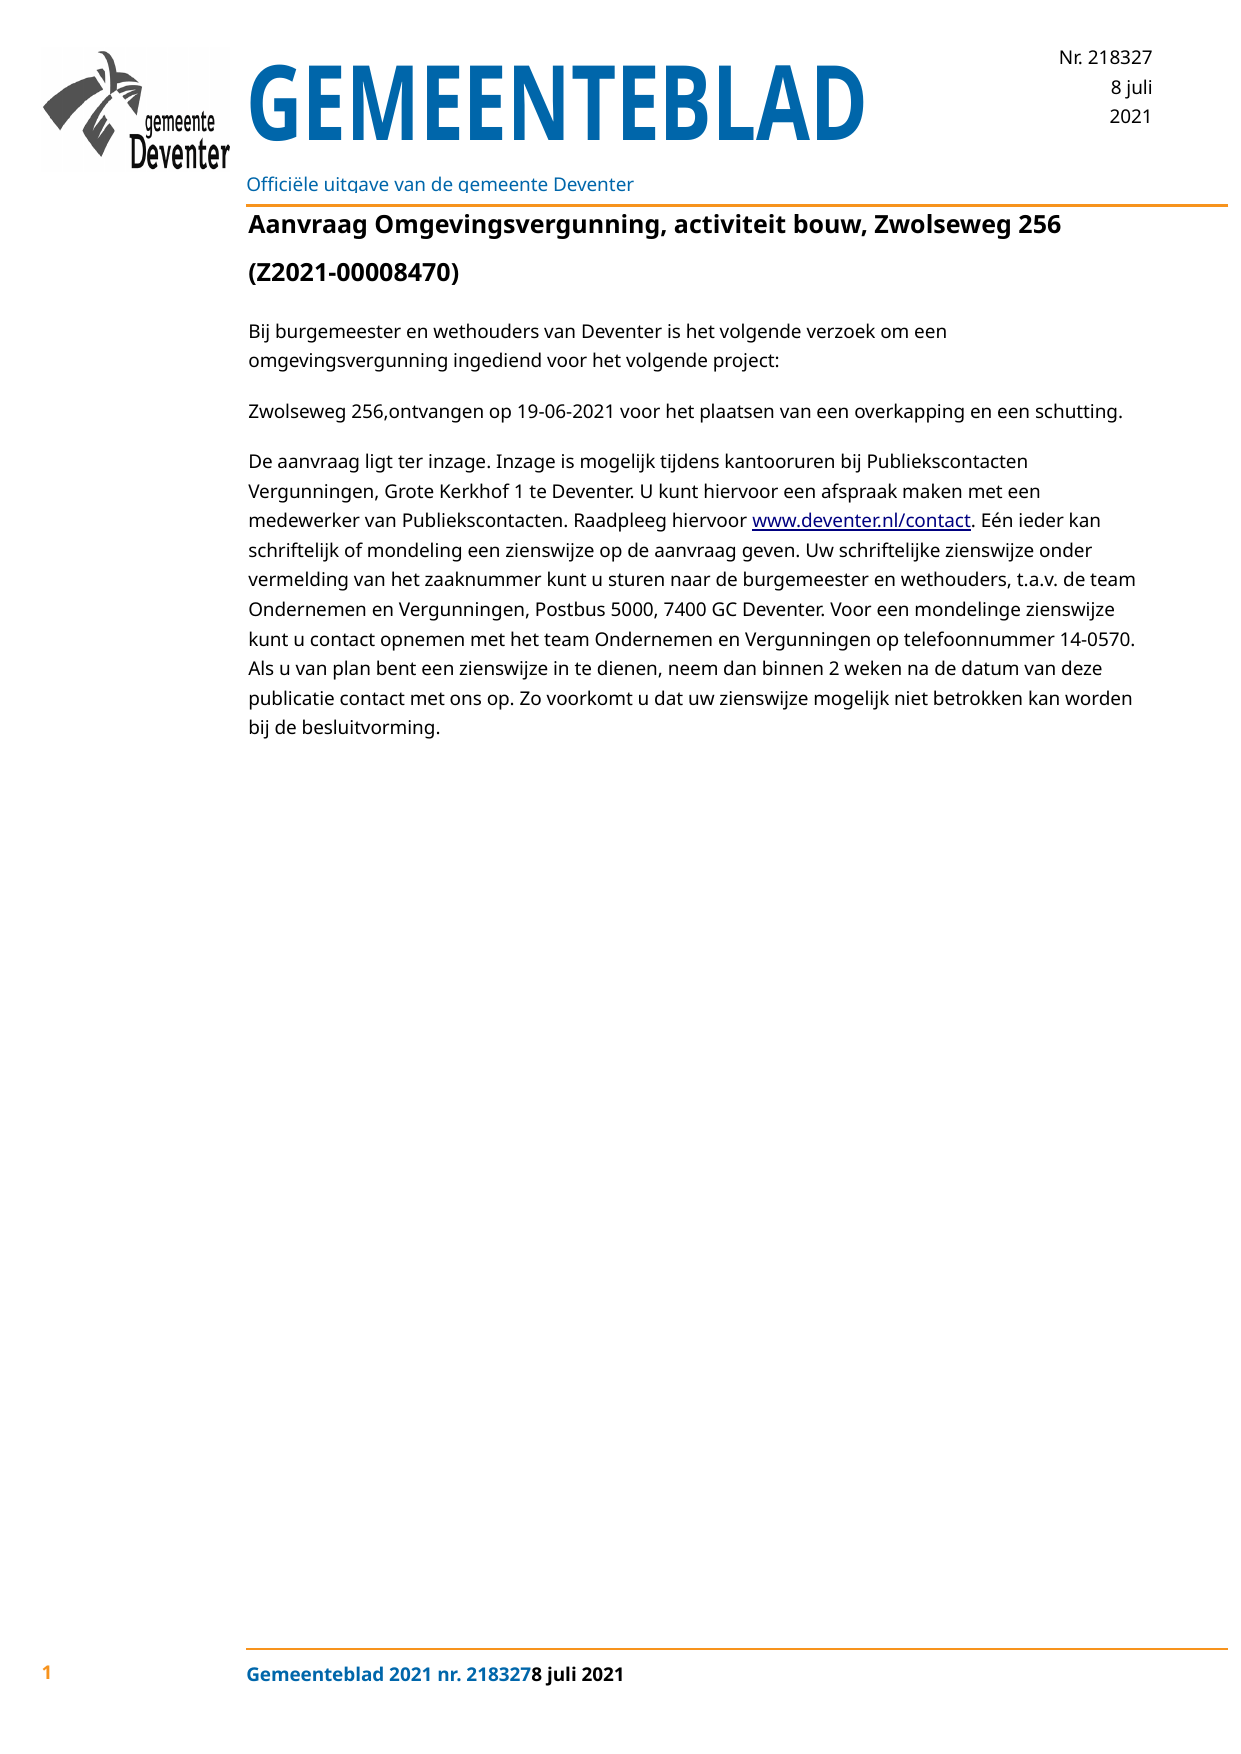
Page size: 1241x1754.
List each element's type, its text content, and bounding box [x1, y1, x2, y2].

text De aanvraag ligt ter inzage. Inzage is mogelijk tijdens kantooruren bij Publiekscontacten Vergunningen, Grote Kerkhof 1 te Deventer. U kunt hiervoor een afspraak maken met een medewerker van Publiekscontacten. Raadpleeg hiervoor www.deventer.nl/contact. Eén ieder kan schriftelijk of mondeling een zienswijze op de aanvraag geven. Uw schriftelijke zienswijze onder vermelding van het zaaknummer kunt u sturen naar de burgemeester en wethouders, t.a.v. de team Ondernemen en Vergunningen, Postbus 5000, 7400 GC Deventer. Voor een mondelinge zienswijze kunt u contact opnemen met het team Ondernemen en Vergunningen op telefoonnummer 14-0570. Als u van plan bent een zienswijze in te dienen, neem dan binnen 2 weken na de datum van deze publicatie contact met ons op. Zo voorkomt u dat uw zienswijze mogelijk niet betrokken kan worden bij de besluitvorming. [248, 448, 1152, 740]
text Bij burgemeester en wethouders van Deventer is het volgende verzoek om een omgevingsvergunning ingediend voor het volgende project: [248, 318, 1152, 373]
text Aanvraag Omgevingsvergunning, activiteit bouw, Zwolseweg 256 (Z2021-00008470) [248, 207, 1152, 288]
text Zwolseweg 256,ontvangen op 19-06-2021 voor het plaatsen van een overkapping en een schutting. [248, 398, 1152, 424]
picture [41, 47, 231, 172]
